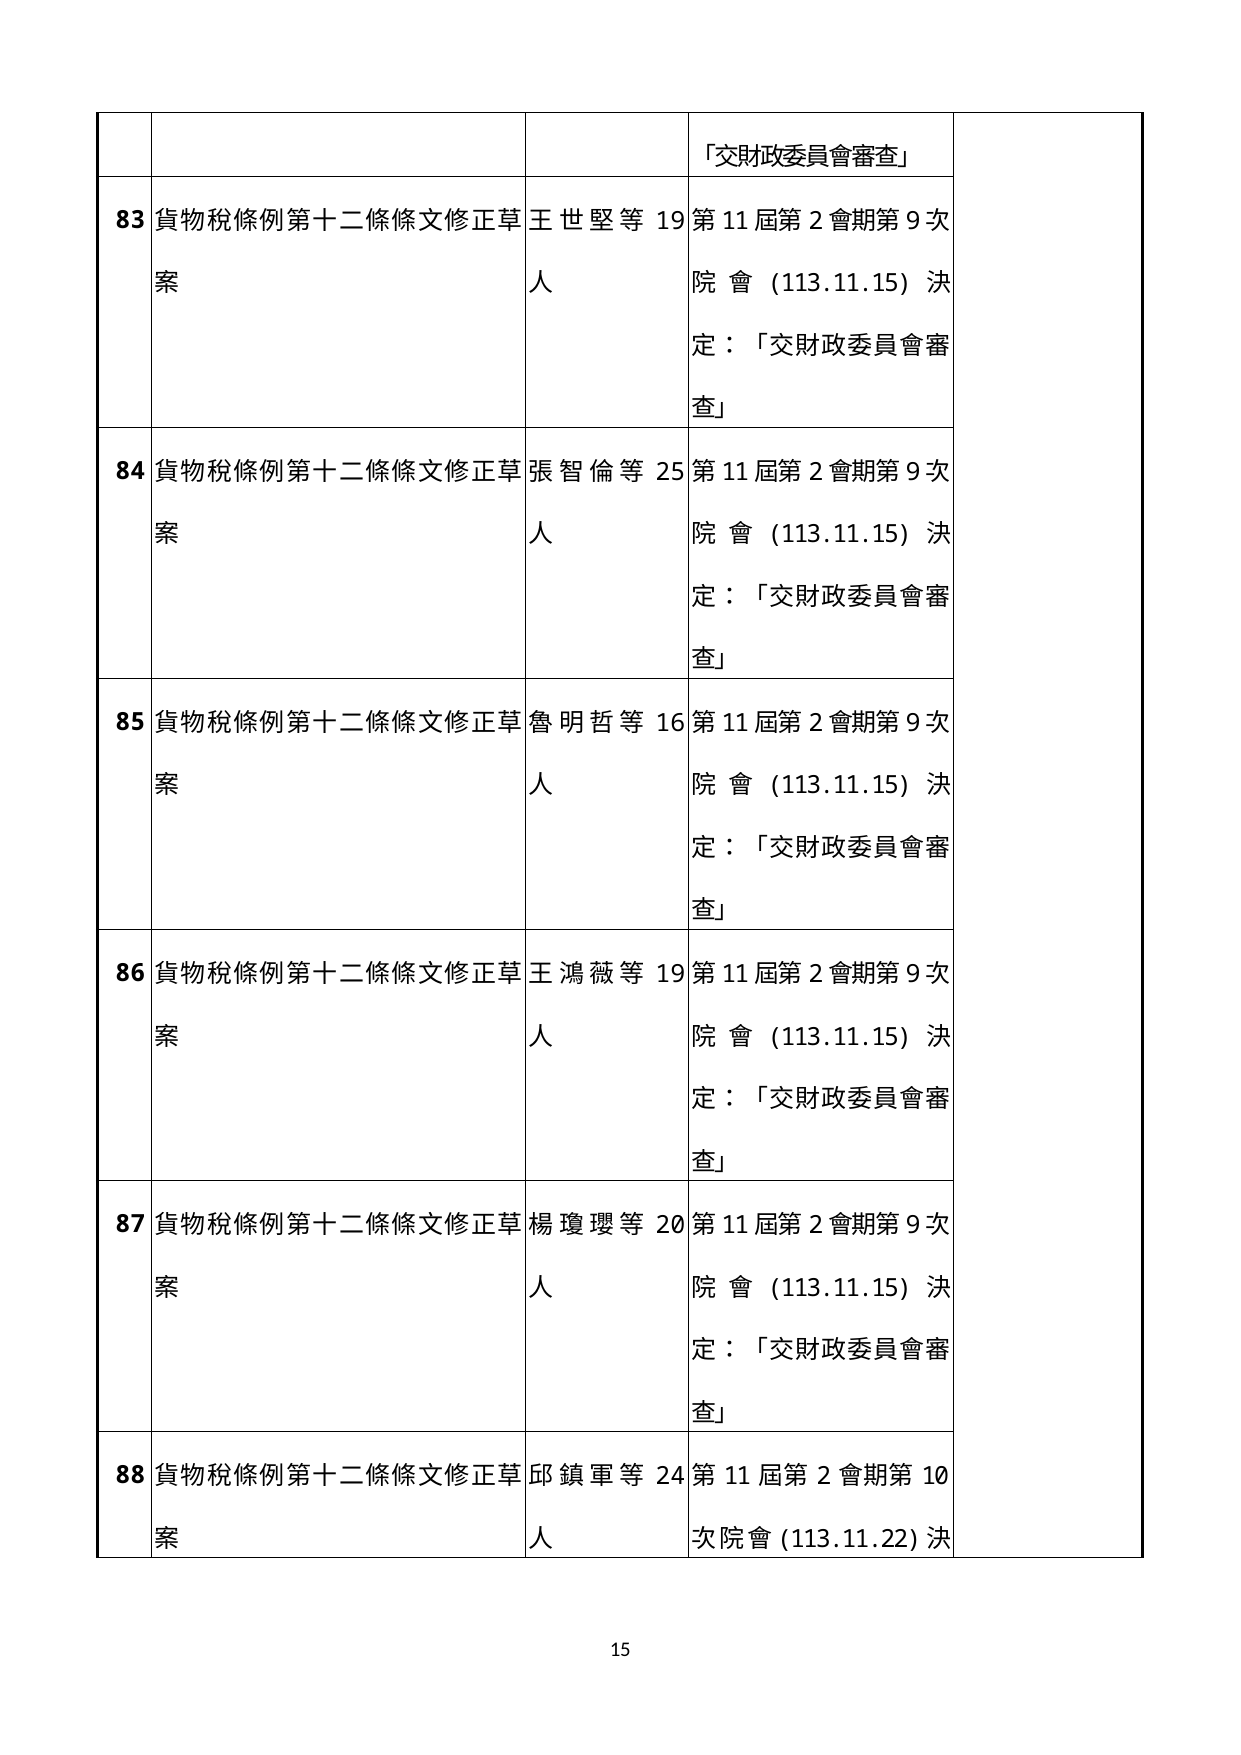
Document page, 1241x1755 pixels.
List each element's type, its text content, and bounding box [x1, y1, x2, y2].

table_cell 貨物稅條例第十二條條文修正草案 [152, 177, 525, 427]
table_cell 「交財政委員會審查」 [689, 113, 953, 176]
table_cell 第11屆第2會期第9次院會(113.11.15)決定：「交財政委員會審查」 [689, 930, 953, 1180]
table_cell 魯明哲等16人 [526, 679, 688, 929]
table_cell [99, 177, 151, 427]
table_cell 楊瓊瓔等20人 [526, 1181, 688, 1431]
table_cell 王鴻薇等19人 [526, 930, 688, 1180]
table_cell 王世堅等19人 [526, 177, 688, 427]
table_cell 第11屆第2會期第9次院會(113.11.15)決定：「交財政委員會審查」 [689, 428, 953, 678]
table_cell 貨物稅條例第十二條條文修正草案 [152, 930, 525, 1180]
table_cell 第11屆第2會期第10次院會(113.11.22)決 [689, 1432, 953, 1557]
table_cell 貨物稅條例第十二條條文修正草案 [152, 1432, 525, 1557]
table_cell 貨物稅條例第十二條條文修正草案 [152, 1181, 525, 1431]
table_cell 第11屆第2會期第9次院會(113.11.15)決定：「交財政委員會審查」 [689, 177, 953, 427]
table_cell [99, 428, 151, 678]
table_cell 張智倫等25人 [526, 428, 688, 678]
table_cell 第11屆第2會期第9次院會(113.11.15)決定：「交財政委員會審查」 [689, 1181, 953, 1431]
table_cell [99, 1432, 151, 1557]
table_cell [152, 113, 525, 176]
table_cell [954, 113, 1141, 1557]
table_cell [99, 1181, 151, 1431]
table_cell [99, 679, 151, 929]
table_cell 貨物稅條例第十二條條文修正草案 [152, 679, 525, 929]
table_cell [99, 113, 151, 176]
table_cell [99, 930, 151, 1180]
table_cell 邱鎮軍等24人 [526, 1432, 688, 1557]
table_cell 貨物稅條例第十二條條文修正草案 [152, 428, 525, 678]
table_cell [526, 113, 688, 176]
table_cell 第11屆第2會期第9次院會(113.11.15)決定：「交財政委員會審查」 [689, 679, 953, 929]
